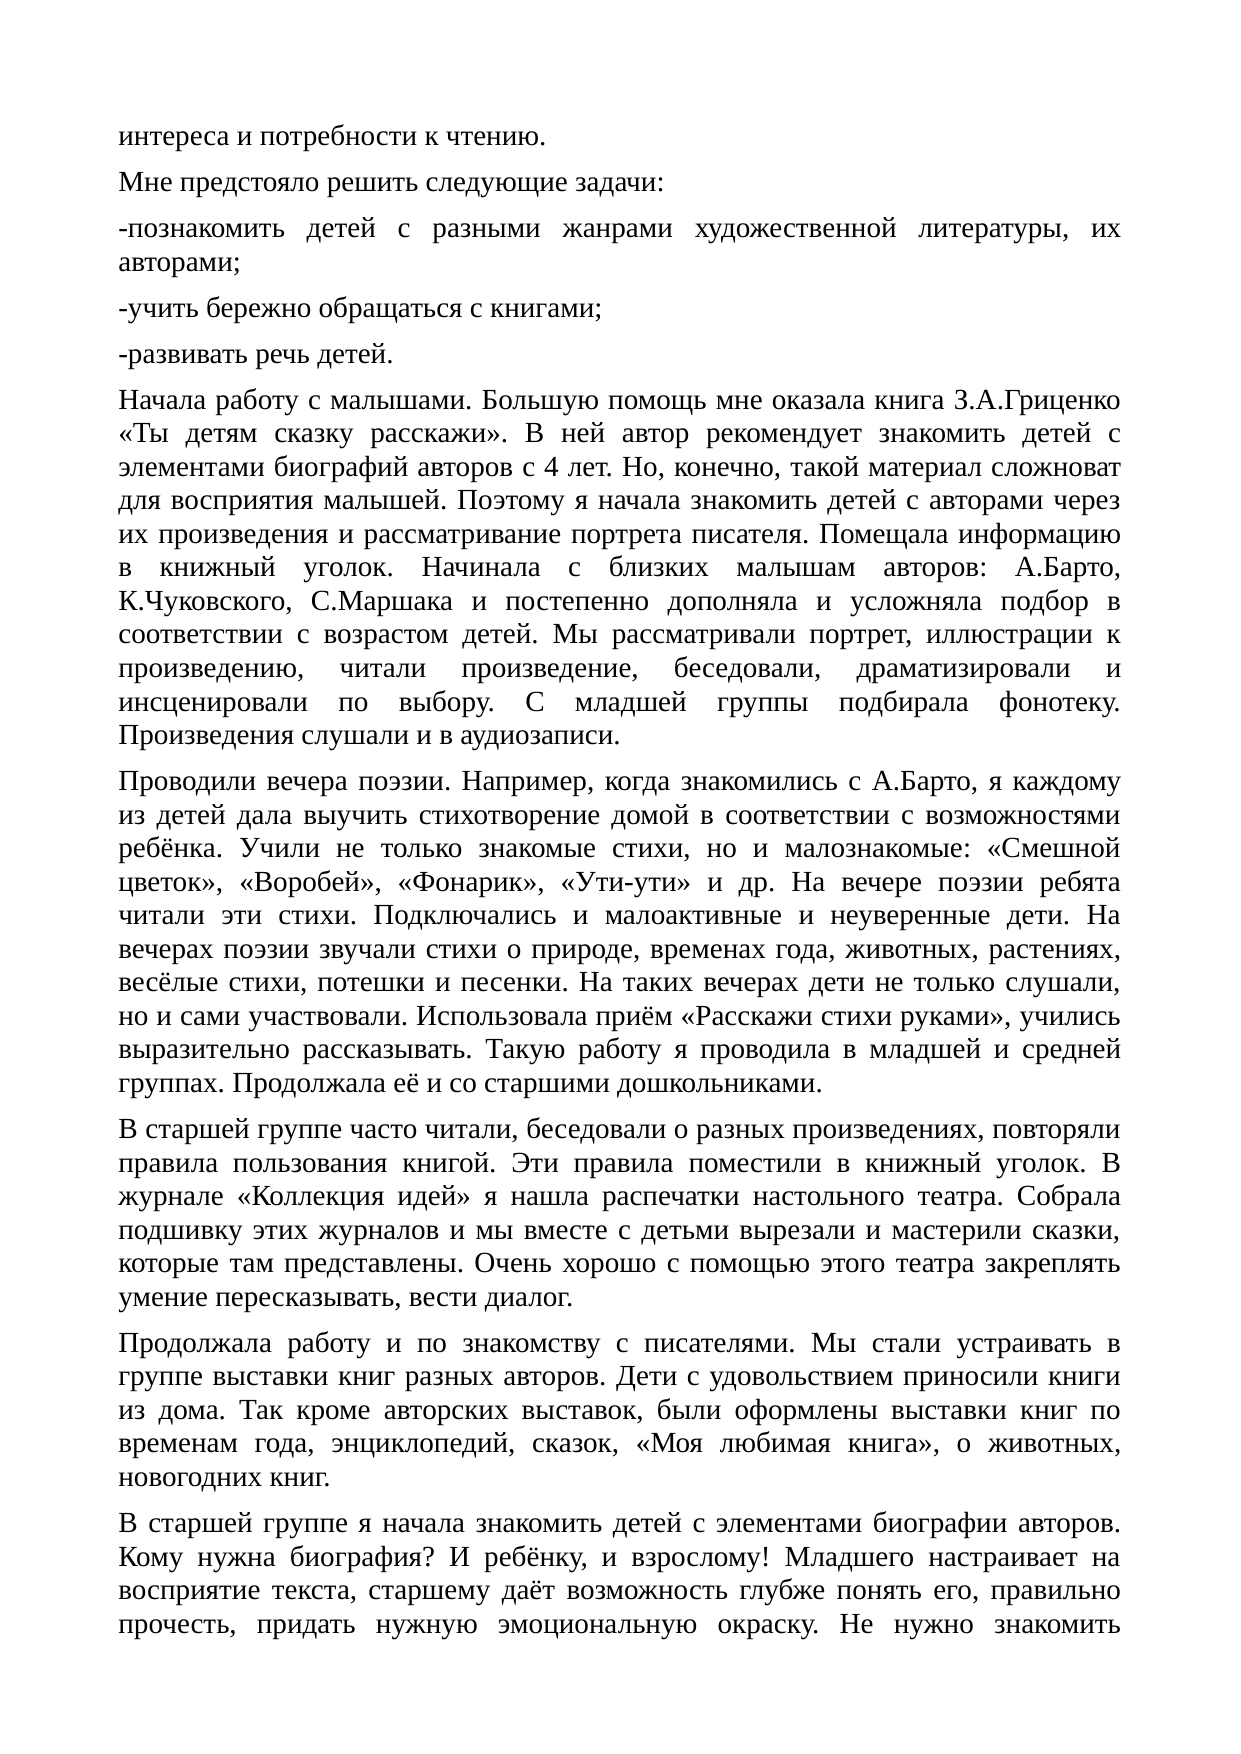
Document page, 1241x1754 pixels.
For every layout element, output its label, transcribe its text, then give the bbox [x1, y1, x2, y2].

text -учить бережно обращаться с книгами; [118, 290, 1122, 323]
text В старшей группе я начала знакомить детей с элементами биографии авторов. Кому нужна биография? И ребёнку, и взрослому! Младшего настраивает на восприятие текста, старшему даёт возможность глубже понять его, правильно прочесть, придать нужную эмоциональную окраску. Не нужно знакомить [118, 1505, 1122, 1639]
text Начала работу с малышами. Большую помощь мне оказала книга З.А.Гриценко «Ты детям сказку расскажи». В ней автор рекомендует знакомить детей с элементами биографий авторов с 4 лет. Но, конечно, такой материал сложноват для восприятия малышей. Поэтому я начала знакомить детей с авторами через их произведения и рассматривание портрета писателя. Помещала информацию в книжный уголок. Начинала с близких малышам авторов: А.Барто, К.Чуковского, С.Маршака и постепенно дополняла и усложняла подбор в соответствии с возрастом детей. Мы рассматривали портрет, иллюстрации к произведению, читали произведение, беседовали, драматизировали и инсценировали по выбору. С младшей группы подбирала фонотеку. Произведения слушали и в аудиозаписи. [118, 382, 1122, 751]
text Проводили вечера поэзии. Например, когда знакомились с А.Барто, я каждому из детей дала выучить стихотворение домой в соответствии с возможностями ребёнка. Учили не только знакомые стихи, но и малознакомые: «Смешной цветок», «Воробей», «Фонарик», «Ути-ути» и др. На вечере поэзии ребята читали эти стихи. Подключались и малоактивные и неуверенные дети. На вечерах поэзии звучали стихи о природе, временах года, животных, растениях, весёлые стихи, потешки и песенки. На таких вечерах дети не только слушали, но и сами участвовали. Использовала приём «Расскажи стихи руками», учились выразительно рассказывать. Такую работу я проводила в младшей и средней группах. Продолжала её и со старшими дошкольниками. [118, 763, 1122, 1099]
text Мне предстояло решить следующие задачи: [118, 164, 1122, 198]
text интереса и потребности к чтению. [118, 118, 1122, 152]
text -познакомить детей с разными жанрами художественной литературы, их авторами; [118, 210, 1122, 277]
text В старшей группе часто читали, беседовали о разных произведениях, повторяли правила пользования книгой. Эти правила поместили в книжный уголок. В журнале «Коллекция идей» я нашла распечатки настольного театра. Собрала подшивку этих журналов и мы вместе с детьми вырезали и мастерили сказки, которые там представлены. Очень хорошо с помощью этого театра закреплять умение пересказывать, вести диалог. [118, 1111, 1122, 1312]
text -развивать речь детей. [118, 336, 1122, 369]
text Продолжала работу и по знакомству с писателями. Мы стали устраивать в группе выставки книг разных авторов. Дети с удовольствием приносили книги из дома. Так кроме авторских выставок, были оформлены выставки книг по временам года, энциклопедий, сказок, «Моя любимая книга», о животных, новогодних книг. [118, 1325, 1122, 1493]
